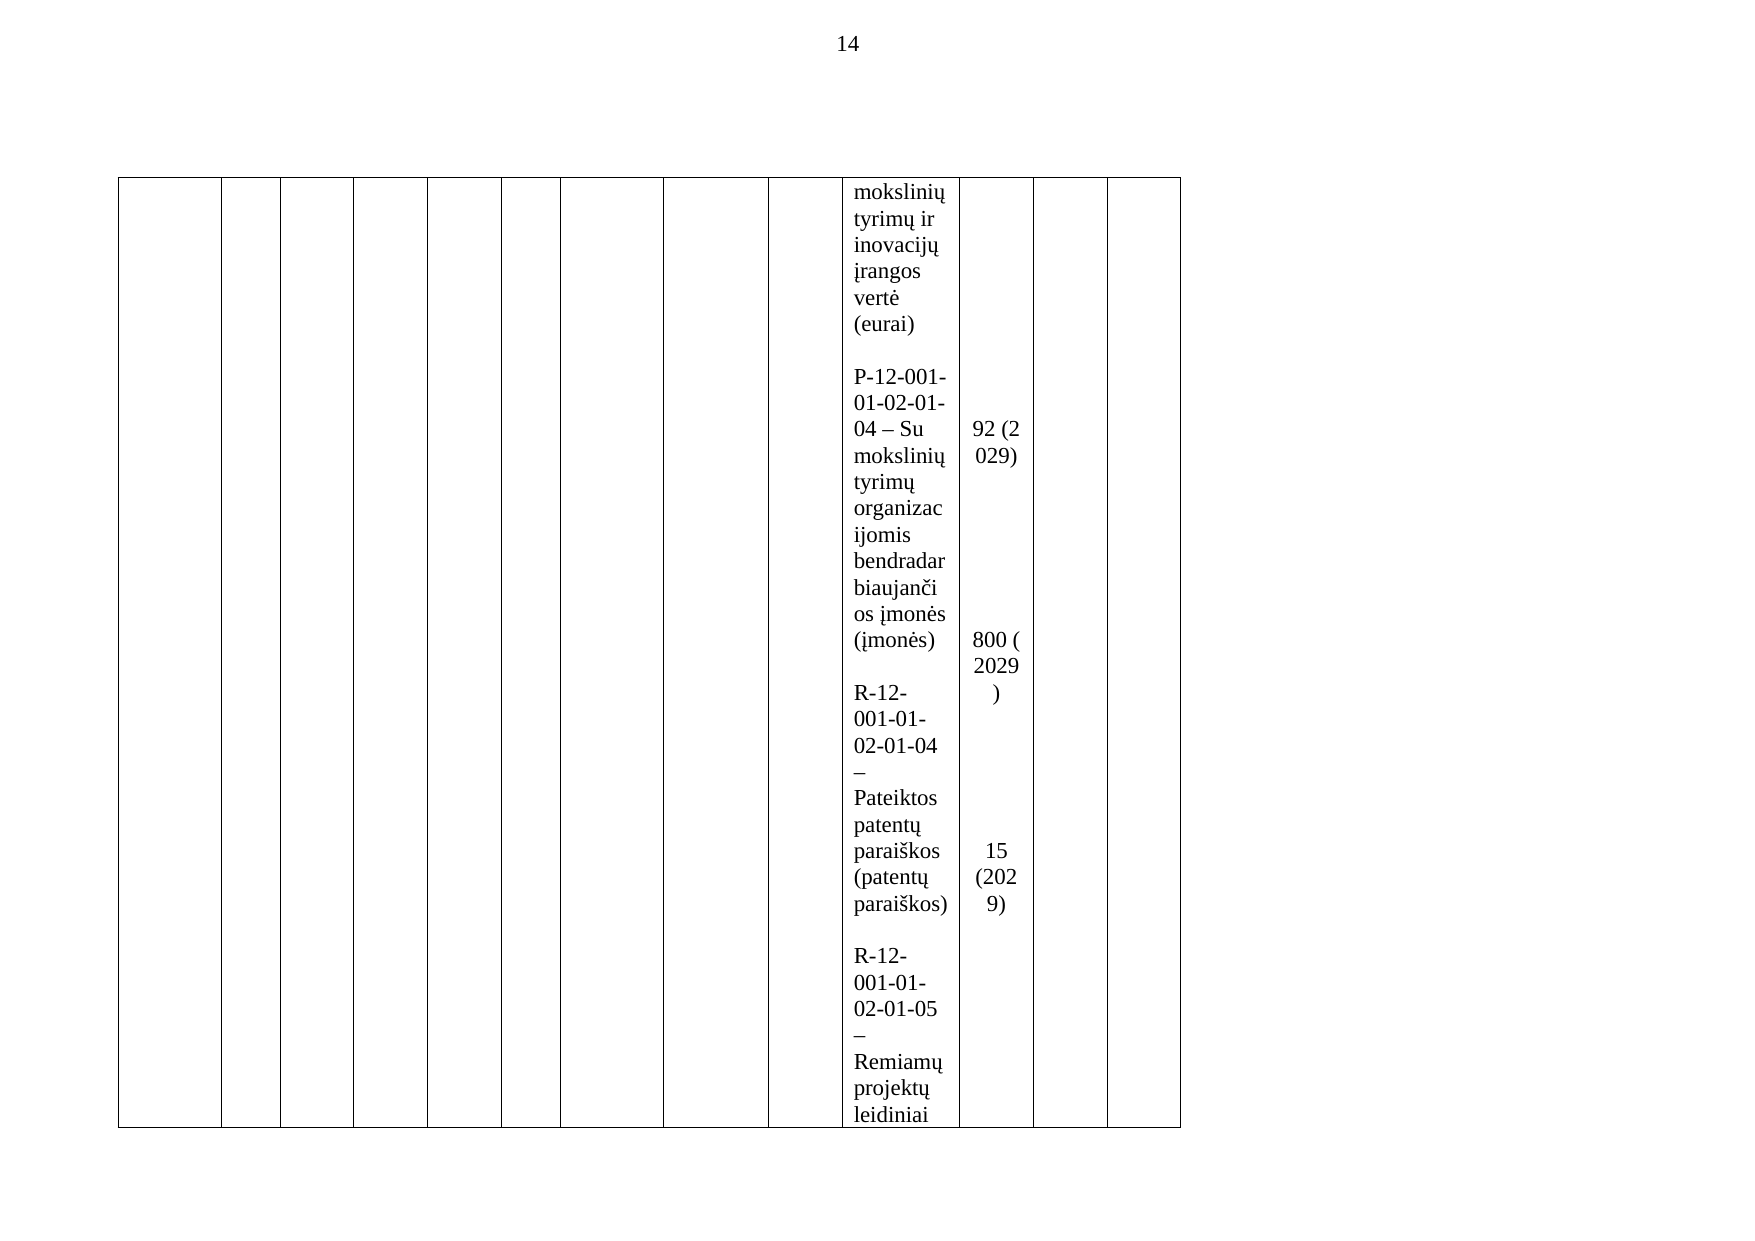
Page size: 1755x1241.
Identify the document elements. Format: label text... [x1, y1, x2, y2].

table_cell [502, 178, 560, 1127]
table_cell [281, 178, 353, 1127]
table_cell - [1108, 178, 1180, 1127]
table_cell [222, 178, 280, 1127]
table_cell [354, 178, 427, 1127]
table_cell mokslinių tyrimų ir inovacijų įrangos vertė (eurai) P-12-001-01-02-01-04 – Su mokslinių tyrimų organizacijomis bendradarbiaujančios įmonės (įmonės) R-12-001-01-02-01-04 – Pateiktos patentų paraiškos (patentų paraiškos) R-12-001-01-02-01-05 – Remiamų projektų leidiniai [843, 178, 959, 1127]
table_cell [119, 178, 221, 1127]
table_cell [664, 178, 768, 1127]
table_cell [1034, 178, 1107, 1127]
table_cell [561, 178, 663, 1127]
table_cell [428, 178, 501, 1127]
table_cell [769, 178, 842, 1127]
table_cell 92 (2029) 800 (2029) 15 (2029) [960, 178, 1033, 1127]
